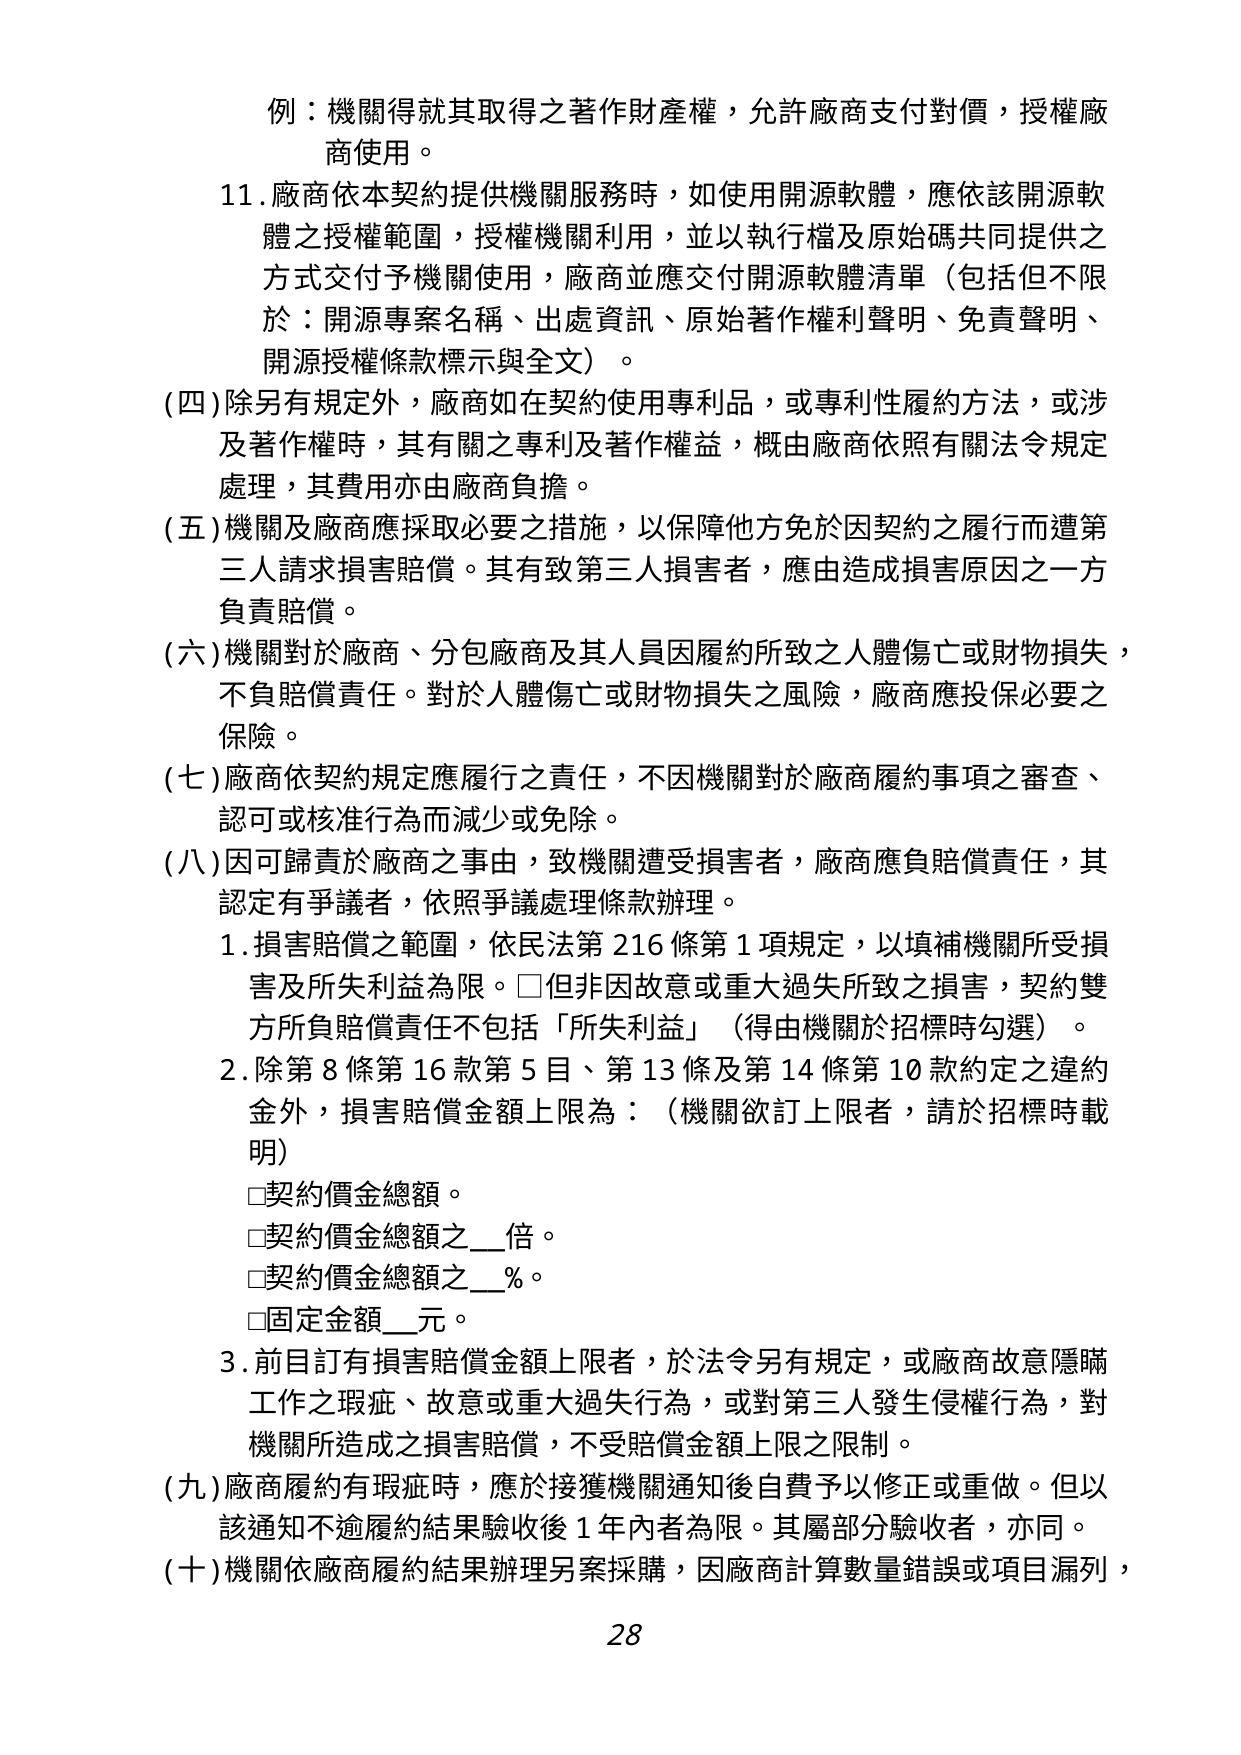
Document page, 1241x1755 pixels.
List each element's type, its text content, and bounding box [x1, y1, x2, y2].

text 1.損害賠償之範圍，依民法第216條第1項規定，以填補機關所受損害及所失利益為限。□但非因故意或重大過失所致之損害，契約雙方所負賠償責任不包括「所失利益」（得由機關於招標時勾選）。 [218, 922, 1110, 1047]
text 2.除第8條第16款第5目、第13條及第14條第10款約定之違約金外，損害賠償金額上限為：（機關欲訂上限者，請於招標時載明） [218, 1047, 1110, 1172]
text 11.廠商依本契約提供機關服務時，如使用開源軟體，應依該開源軟體之授權範圍，授權機關利用，並以執行檔及原始碼共同提供之方式交付予機關使用，廠商並應交付開源軟體清單（包括但不限於：開源專案名稱、出處資訊、原始著作權利聲明、免責聲明、開源授權條款標示與全文）。 [218, 172, 1108, 380]
text (四)除另有規定外，廠商如在契約使用專利品，或專利性履約方法，或涉及著作權時，其有關之專利及著作權益，概由廠商依照有關法令規定處理，其費用亦由廠商負擔。 [159, 380, 1110, 505]
text 3.前目訂有損害賠償金額上限者，於法令另有規定，或廠商故意隱瞞工作之瑕疵、故意或重大過失行為，或對第三人發生侵權行為，對機關所造成之損害賠償，不受賠償金額上限之限制。 [218, 1339, 1110, 1464]
text □契約價金總額之__%。 [248, 1255, 1110, 1297]
text 例：機關得就其取得之著作財產權，允許廠商支付對價，授權廠商使用。 [267, 89, 1110, 172]
text □固定金額__元。 [248, 1297, 1110, 1339]
text □契約價金總額。 [248, 1172, 1110, 1214]
text (七)廠商依契約規定應履行之責任，不因機關對於廠商履約事項之審查、認可或核准行為而減少或免除。 [159, 755, 1110, 839]
text □契約價金總額之__倍。 [248, 1214, 1110, 1255]
text (五)機關及廠商應採取必要之措施，以保障他方免於因契約之履行而遭第三人請求損害賠償。其有致第三人損害者，應由造成損害原因之一方負責賠償。 [159, 505, 1110, 630]
text (六)機關對於廠商、分包廠商及其人員因履約所致之人體傷亡或財物損失，不負賠償責任。對於人體傷亡或財物損失之風險，廠商應投保必要之保險。 [159, 630, 1110, 755]
text (九)廠商履約有瑕疵時，應於接獲機關通知後自費予以修正或重做。但以該通知不逾履約結果驗收後1年內者為限。其屬部分驗收者，亦同。 [159, 1464, 1110, 1547]
text (十)機關依廠商履約結果辦理另案採購，因廠商計算數量錯誤或項目漏列，致該另案採購結算增加金額與減少金額絕對值合計，逾該另案採購契約價金總額5%者，應就超過5%部分占該另案採購契約價金總額之比率，乘以本契約價金總額計算違約金。但本款累計違約金以本契約價金總額之10%為上限。 [159, 1547, 1110, 1589]
text (八)因可歸責於廠商之事由，致機關遭受損害者，廠商應負賠償責任，其認定有爭議者，依照爭議處理條款辦理。 [159, 839, 1110, 922]
